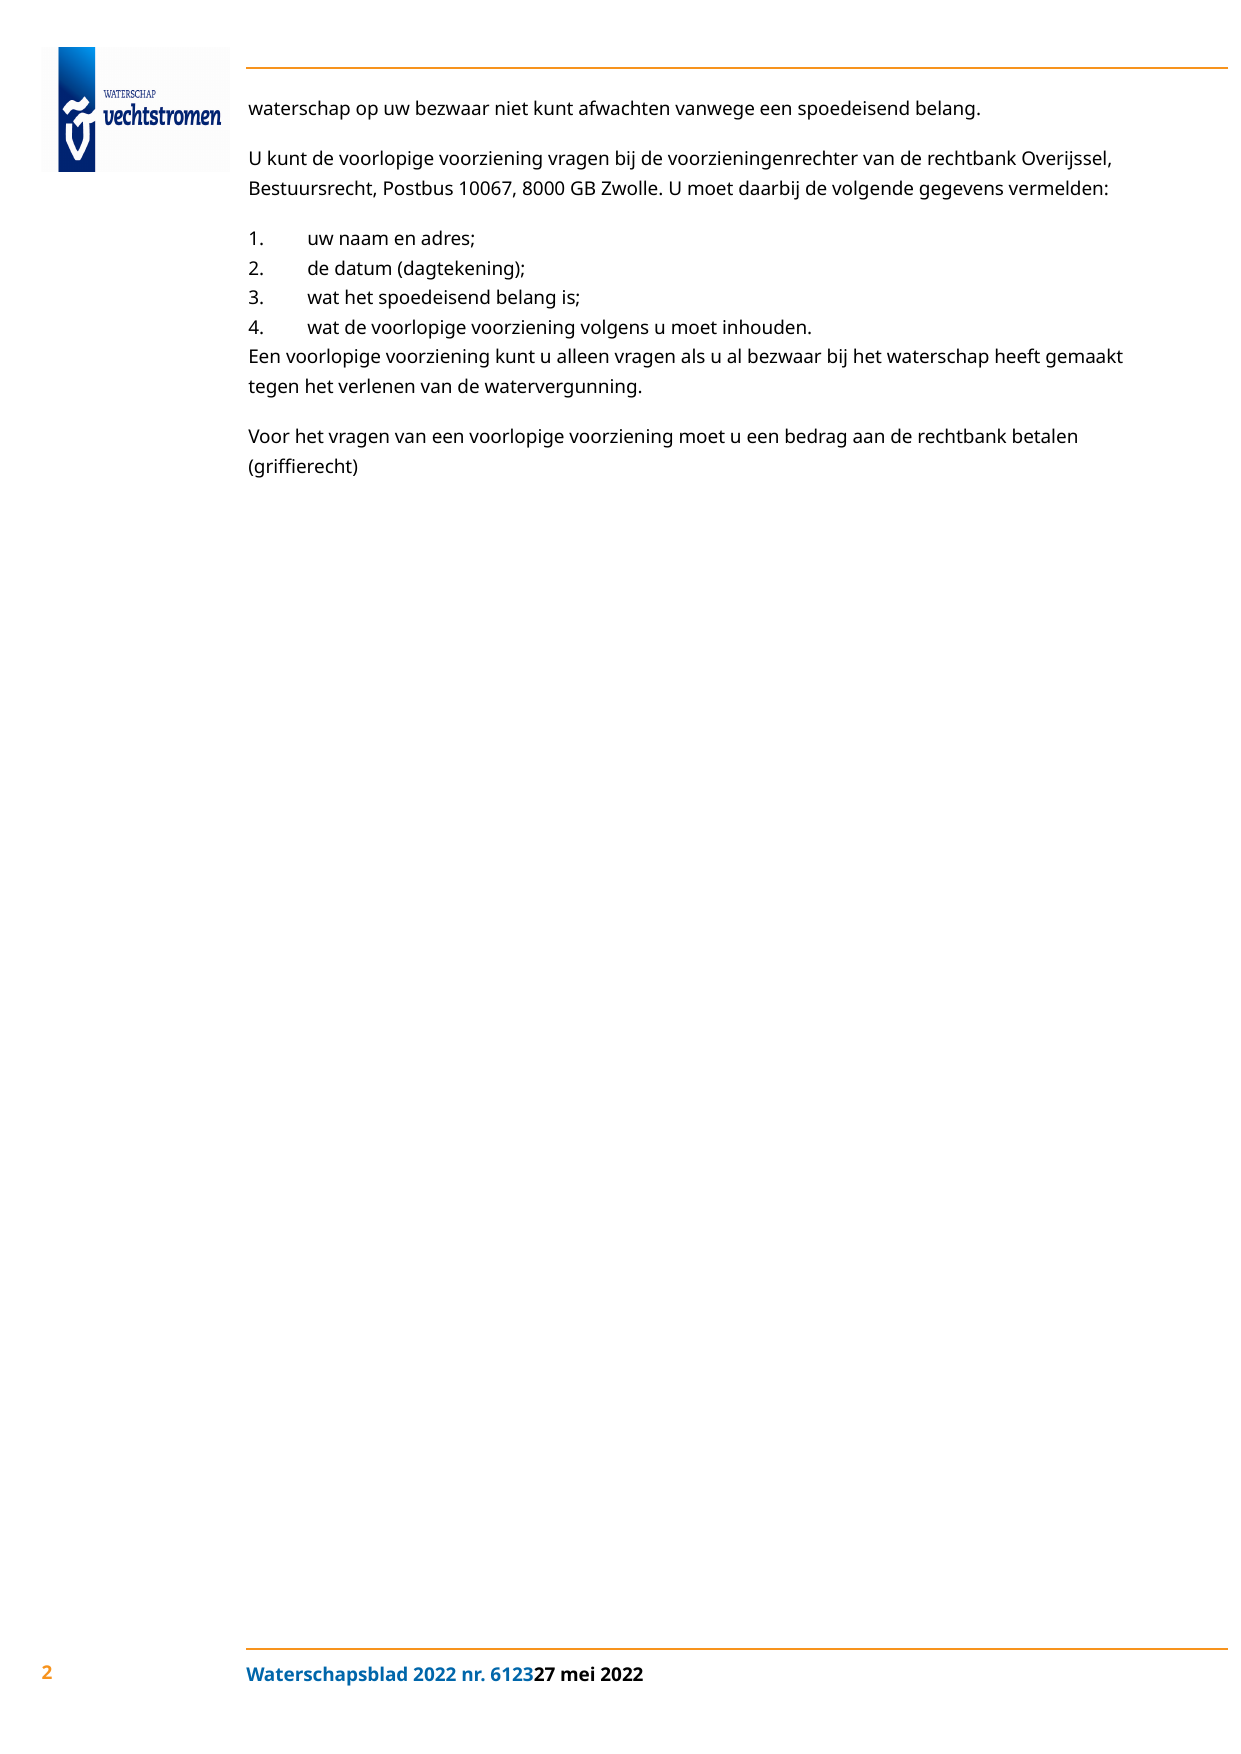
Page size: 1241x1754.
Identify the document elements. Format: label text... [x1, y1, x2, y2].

list wat het spoedeisend belang is; [248, 284, 1152, 310]
text Voor het vragen van een voorlopige voorziening moet u een bedrag aan de rechtbank betalen (griffierecht) [248, 423, 1152, 479]
list uw naam en adres; [248, 225, 1152, 251]
picture [41, 47, 231, 172]
text waterschap op uw bezwaar niet kunt afwachten vanwege een spoedeisend belang. [248, 95, 1152, 121]
text Een voorlopige voorziening kunt u alleen vragen als u al bezwaar bij het waterschap heeft gemaakt tegen het verlenen van de watervergunning. [248, 343, 1152, 399]
text U kunt de voorlopige voorziening vragen bij de voorzieningenrechter van de rechtbank Overijssel, Bestuursrecht, Postbus 10067, 8000 GB Zwolle. U moet daarbij de volgende gegevens vermelden: [248, 145, 1152, 201]
list wat de voorlopige voorziening volgens u moet inhouden. [248, 314, 1152, 340]
list de datum (dagtekening); [248, 255, 1152, 281]
